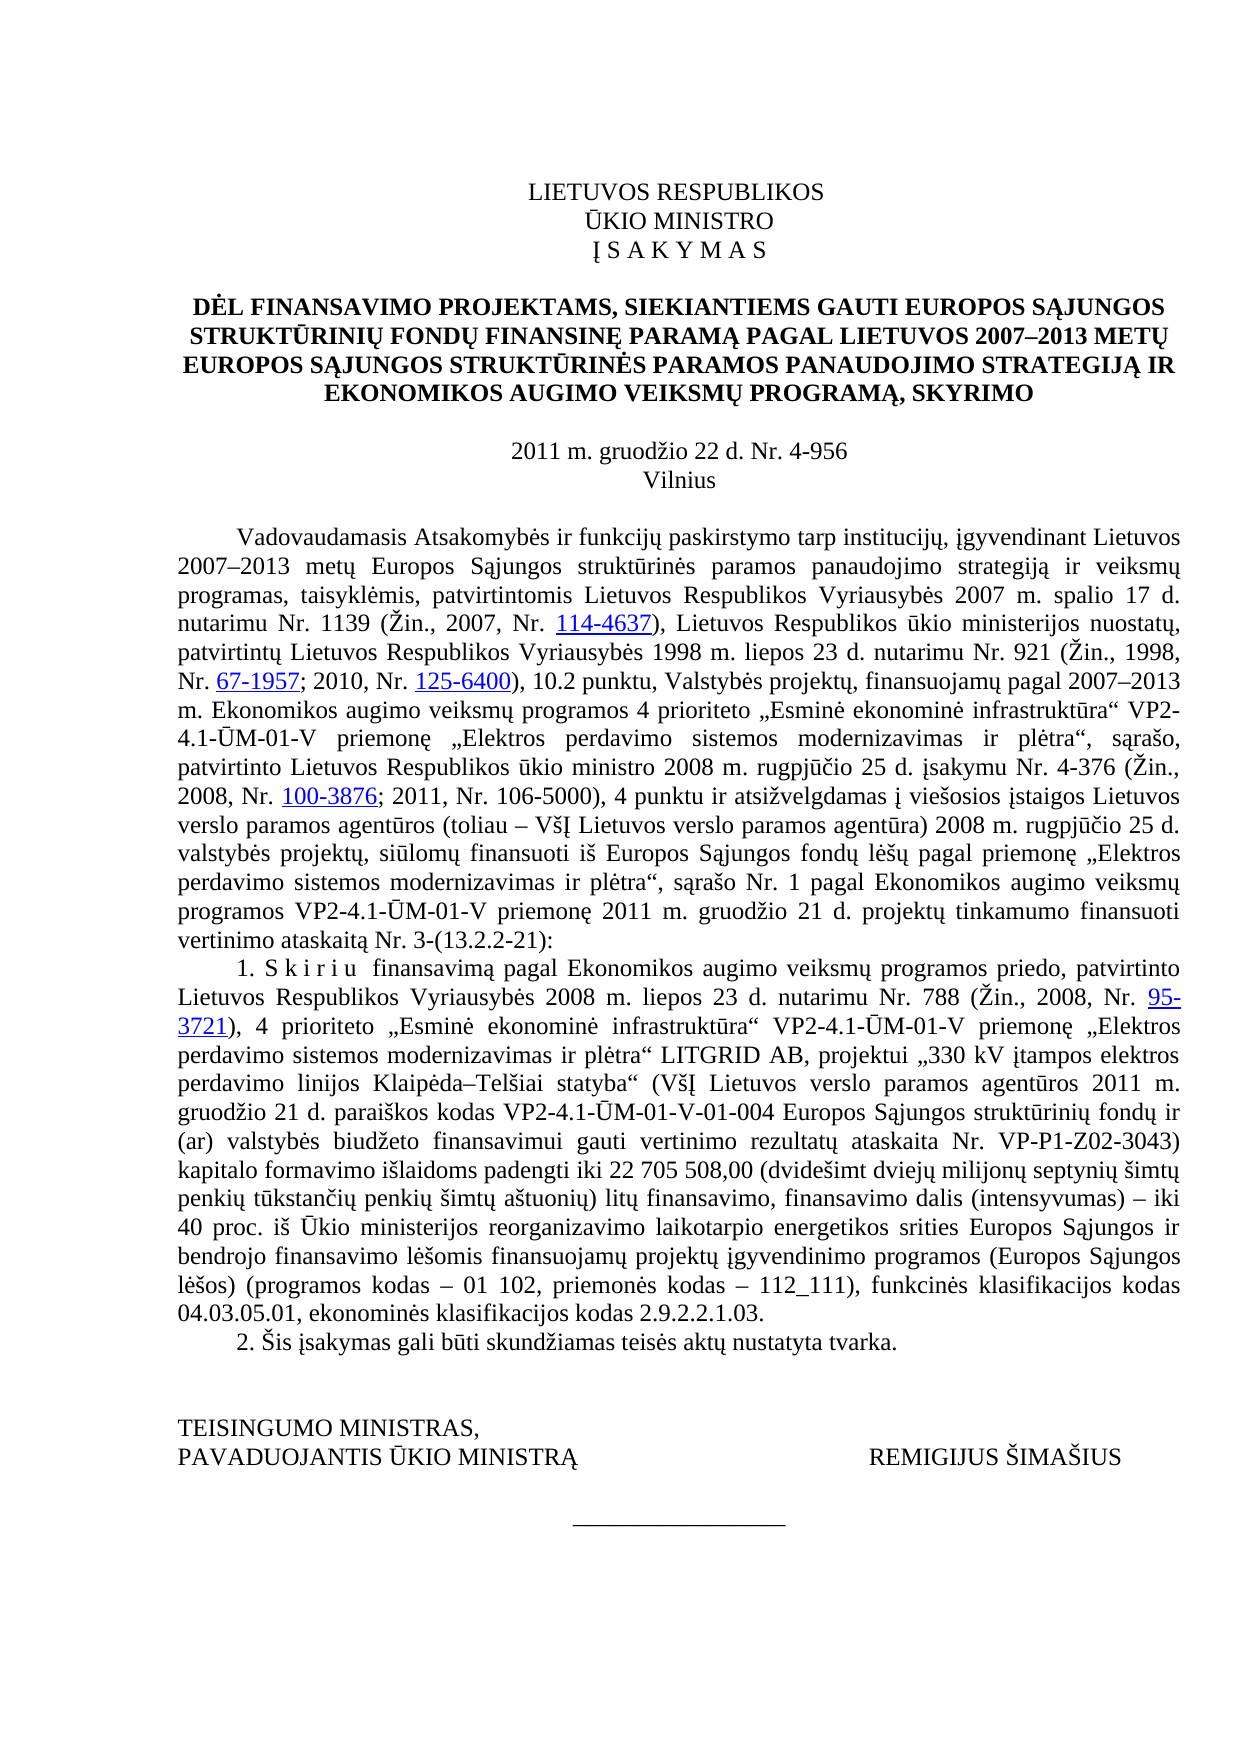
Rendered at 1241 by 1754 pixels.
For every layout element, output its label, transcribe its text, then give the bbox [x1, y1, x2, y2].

text 2. Šis įsakymas gali būti skundžiamas teisės aktų nustatyta tvarka. [177, 1327, 1181, 1356]
text Vadovaudamasis Atsakomybės ir funkcijų paskirstymo tarp institucijų, įgyvendinant Lietuvos 2007–2013 metų Europos Sąjungos struktūrinės paramos panaudojimo strategiją ir veiksmų programas, taisyklėmis, patvirtintomis Lietuvos Respublikos Vyriausybės 2007 m. spalio 17 d. nutarimu Nr. 1139 (Žin., 2007, Nr. 114-4637), Lietuvos Respublikos ūkio ministerijos nuostatų, patvirtintų Lietuvos Respublikos Vyriausybės 1998 m. liepos 23 d. nutarimu Nr. 921 (Žin., 1998, Nr. 67-1957; 2010, Nr. 125-6400), 10.2 punktu, Valstybės projektų, finansuojamų pagal 2007–2013 m. Ekonomikos augimo veiksmų programos 4 prioriteto „Esminė ekonominė infrastruktūra“ VP2-4.1-ŪM-01-V priemonę „Elektros perdavimo sistemos modernizavimas ir plėtra“, sąrašo, patvirtinto Lietuvos Respublikos ūkio ministro 2008 m. rugpjūčio 25 d. įsakymu Nr. 4-376 (Žin., 2008, Nr. 100-3876; 2011, Nr. 106-5000), 4 punktu ir atsižvelgdamas į viešosios įstaigos Lietuvos verslo paramos agentūros (toliau – VšĮ Lietuvos verslo paramos agentūra) 2008 m. rugpjūčio 25 d. valstybės projektų, siūlomų finansuoti iš Europos Sąjungos fondų lėšų pagal priemonę „Elektros perdavimo sistemos modernizavimas ir plėtra“, sąrašo Nr. 1 pagal Ekonomikos augimo veiksmų programos VP2-4.1-ŪM-01-V priemonę 2011 m. gruodžio 21 d. projektų tinkamumo finansuoti vertinimo ataskaitą Nr. 3-(13.2.2-21): [177, 522, 1181, 953]
text _________________ [177, 1500, 1181, 1528]
text Teisingumo ministras, [177, 1413, 1181, 1442]
text 2011 m. gruodžio 22 d. Nr. 4-956 [177, 436, 1181, 465]
text Vilnius [177, 465, 1181, 493]
text LIETUVOS RESPUBLIKOS [177, 177, 1181, 206]
text pavaduojantis ūkio ministrą Remigijus Šimašius [177, 1442, 1181, 1471]
text ŪKIO MINISTRO [177, 206, 1181, 235]
text ĮSAKYMAS [177, 235, 1181, 263]
text DĖL FINANSAVIMO PROJEKTAMS, SIEKIANTIEMS GAUTI EUROPOS SĄJUNGOS STRUKTŪRINIŲ FONDŲ FINANSINĘ PARAMĄ PAGAL LIETUVOS 2007–2013 METŲ EUROPOS SĄJUNGOS STRUKTŪRINĖS PARAMOS PANAUDOJIMO STRATEGIJĄ IR EKONOMIKOS AUGIMO VEIKSMŲ PROGRAMĄ, SKYRIMO [177, 292, 1181, 407]
text 1. Skiriu finansavimą pagal Ekonomikos augimo veiksmų programos priedo, patvirtinto Lietuvos Respublikos Vyriausybės 2008 m. liepos 23 d. nutarimu Nr. 788 (Žin., 2008, Nr. 95-3721), 4 prioriteto „Esminė ekonominė infrastruktūra“ VP2-4.1-ŪM-01-V priemonę „Elektros perdavimo sistemos modernizavimas ir plėtra“ LITGRID AB, projektui „330 kV įtampos elektros perdavimo linijos Klaipėda–Telšiai statyba“ (VšĮ Lietuvos verslo paramos agentūros 2011 m. gruodžio 21 d. paraiškos kodas VP2-4.1-ŪM-01-V-01-004 Europos Sąjungos struktūrinių fondų ir (ar) valstybės biudžeto finansavimui gauti vertinimo rezultatų ataskaita Nr. VP-P1-Z02-3043) kapitalo formavimo išlaidoms padengti iki 22 705 508,00 (dvidešimt dviejų milijonų septynių šimtų penkių tūkstančių penkių šimtų aštuonių) litų finansavimo, finansavimo dalis (intensyvumas) – iki 40 proc. iš Ūkio ministerijos reorganizavimo laikotarpio energetikos srities Europos Sąjungos ir bendrojo finansavimo lėšomis finansuojamų projektų įgyvendinimo programos (Europos Sąjungos lėšos) (programos kodas – 01 102, priemonės kodas – 112_111), funkcinės klasifikacijos kodas 04.03.05.01, ekonominės klasifikacijos kodas 2.9.2.2.1.03. [177, 953, 1181, 1327]
